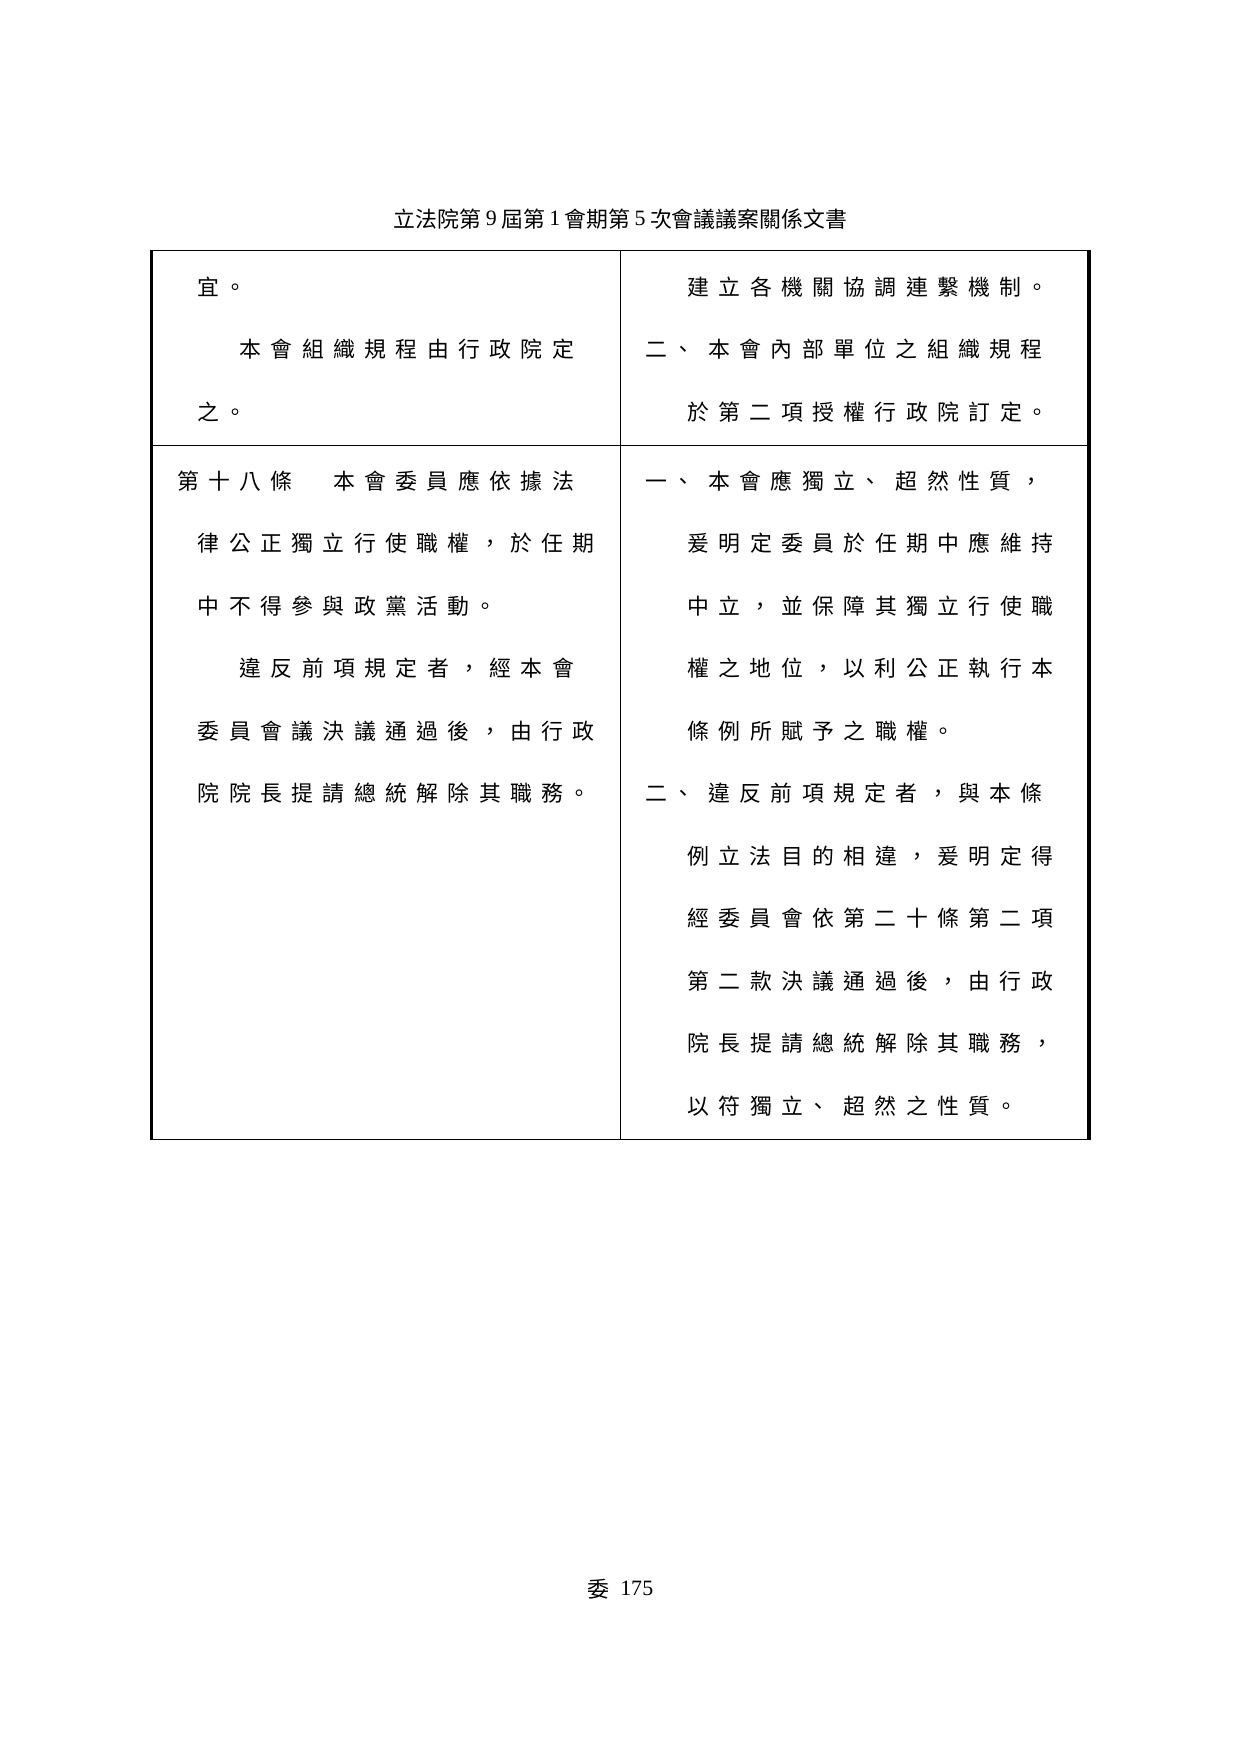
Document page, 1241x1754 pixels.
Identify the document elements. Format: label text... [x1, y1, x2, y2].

table_cell 一、本會應獨立、超然性質，爰明定委員於任期中應維持中立，並保障其獨立行使職權之地位，以利公正執行本條例所賦予之職權。 二、違反前項規定者，與本條例立法目的相違，爰明定得經委員會依第二十條第二項第二款決議通過後，由行政院長提請總統解除其職務，以符獨立、超然之性質。 [621, 446, 1087, 1139]
table_cell 第十八條 本會委員應依據法律公正獨立行使職權，於任期中不得參與政黨活動。 違反前項規定者，經本會委員會議決議通過後，由行政院院長提請總統解除其職務。 [153, 446, 620, 1139]
table_cell 宜。 本會組織規程由行政院定之。 [153, 251, 620, 444]
table_cell 建立各機關協調連繫機制。 二、本會內部單位之組織規程於第二項授權行政院訂定。 [621, 251, 1087, 444]
